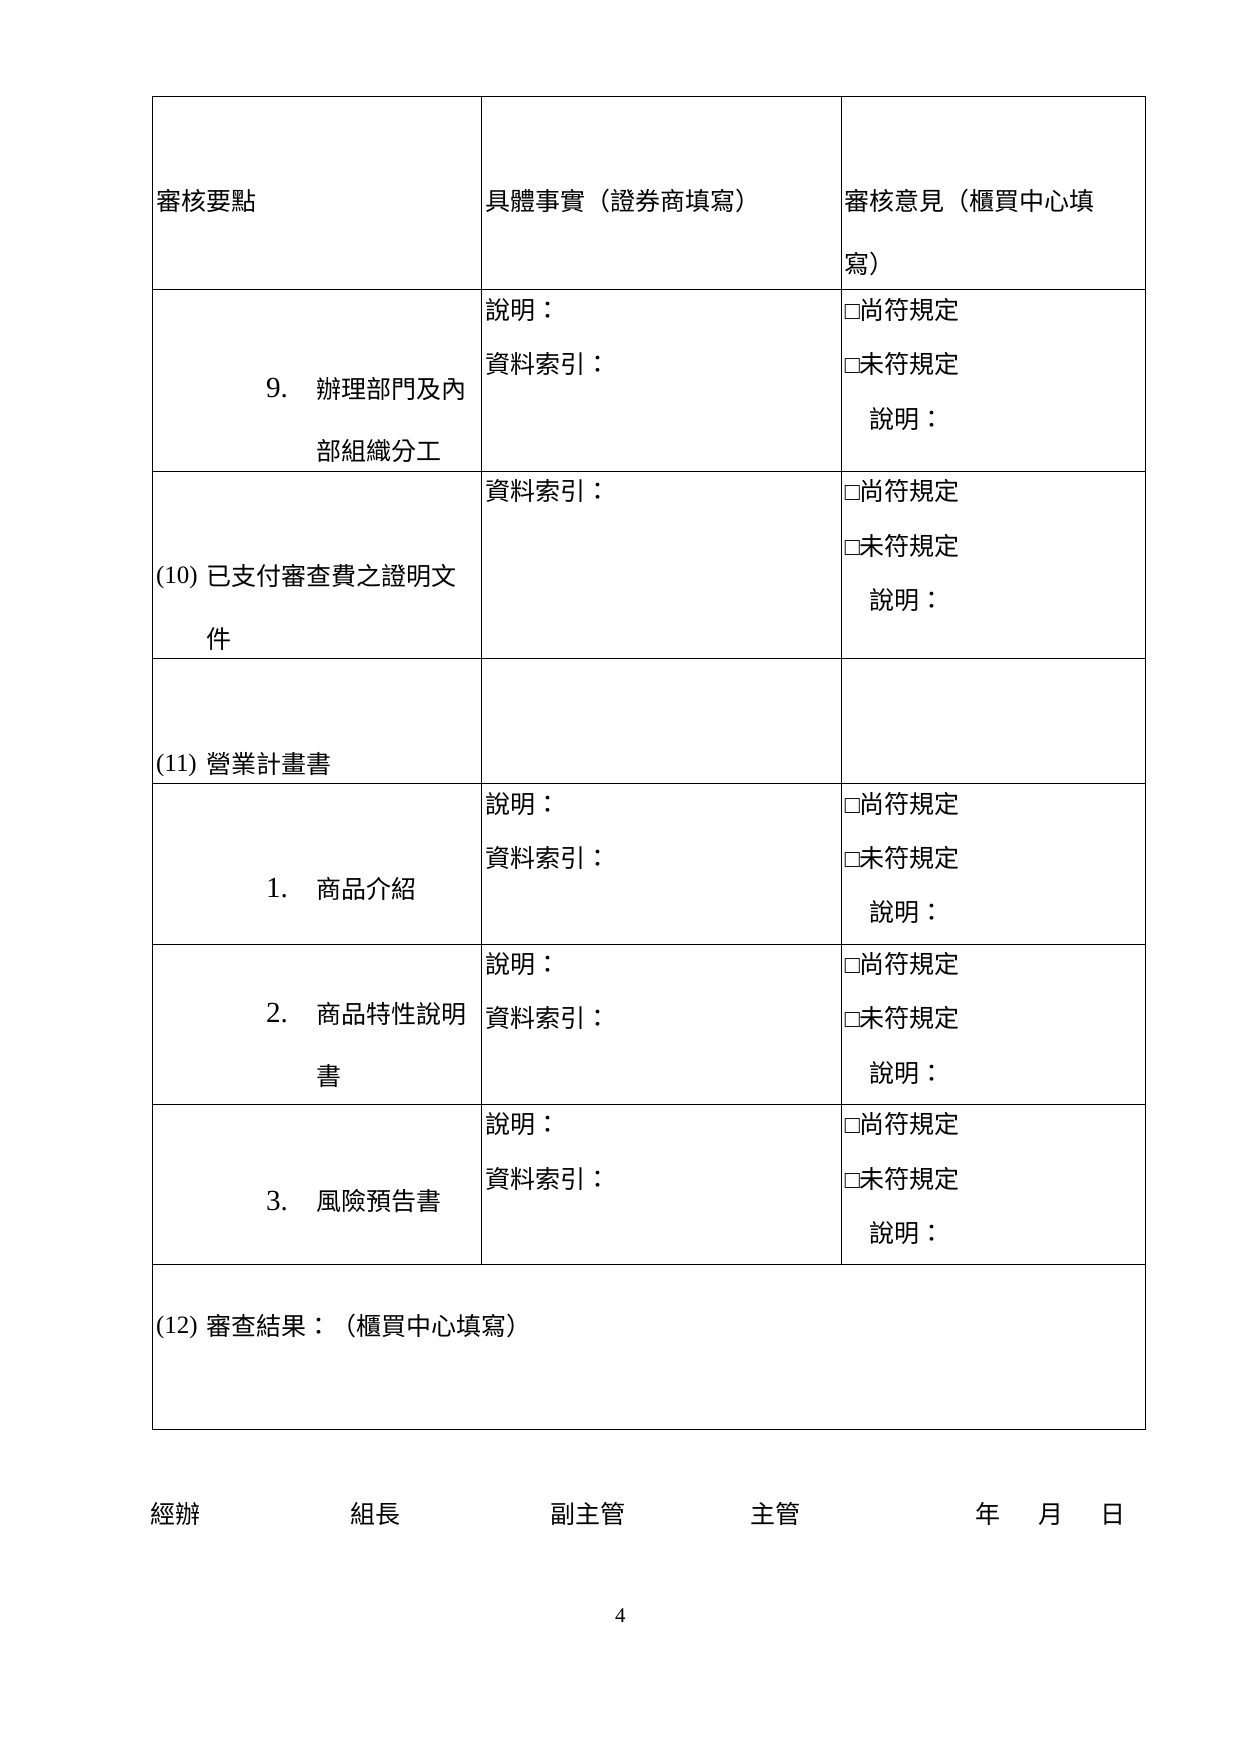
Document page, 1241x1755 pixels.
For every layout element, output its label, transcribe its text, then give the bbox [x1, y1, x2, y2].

table_cell 已支付審查費之證明文件 [153, 472, 481, 658]
table_cell 說明： 資料索引： [482, 290, 841, 471]
table_cell [482, 659, 841, 783]
table_cell □尚符規定 □未符規定 說明： [842, 945, 1145, 1104]
table_cell □尚符規定 □未符規定 說明： [842, 784, 1145, 943]
table_cell 營業計畫書 [153, 659, 481, 783]
table_cell [842, 659, 1145, 783]
table_header 審核要點 [153, 97, 481, 289]
table_cell □尚符規定 □未符規定 說明： [842, 472, 1145, 658]
table_cell 說明： 資料索引： [482, 1105, 841, 1264]
text 經辦 組長 副主管 主管 年 月 日 [100, 1471, 1140, 1533]
table_header 審核意見（櫃買中心填寫） [842, 97, 1145, 289]
table_cell 說明： 資料索引： [482, 784, 841, 943]
table_cell 商品特性說明書 [153, 945, 481, 1104]
table_header 具體事實（證券商填寫） [482, 97, 841, 289]
table_cell 說明： 資料索引： [482, 945, 841, 1104]
table_cell 資料索引： [482, 472, 841, 658]
table_cell 辦理部門及內部組織分工 [153, 290, 481, 471]
table_cell 風險預告書 [153, 1105, 481, 1264]
table_cell 審查結果：（櫃買中心填寫） [153, 1265, 1145, 1428]
table_cell □尚符規定 □未符規定 說明： [842, 1105, 1145, 1264]
table_cell 商品介紹 [153, 784, 481, 943]
table_cell □尚符規定 □未符規定 說明： [842, 290, 1145, 471]
